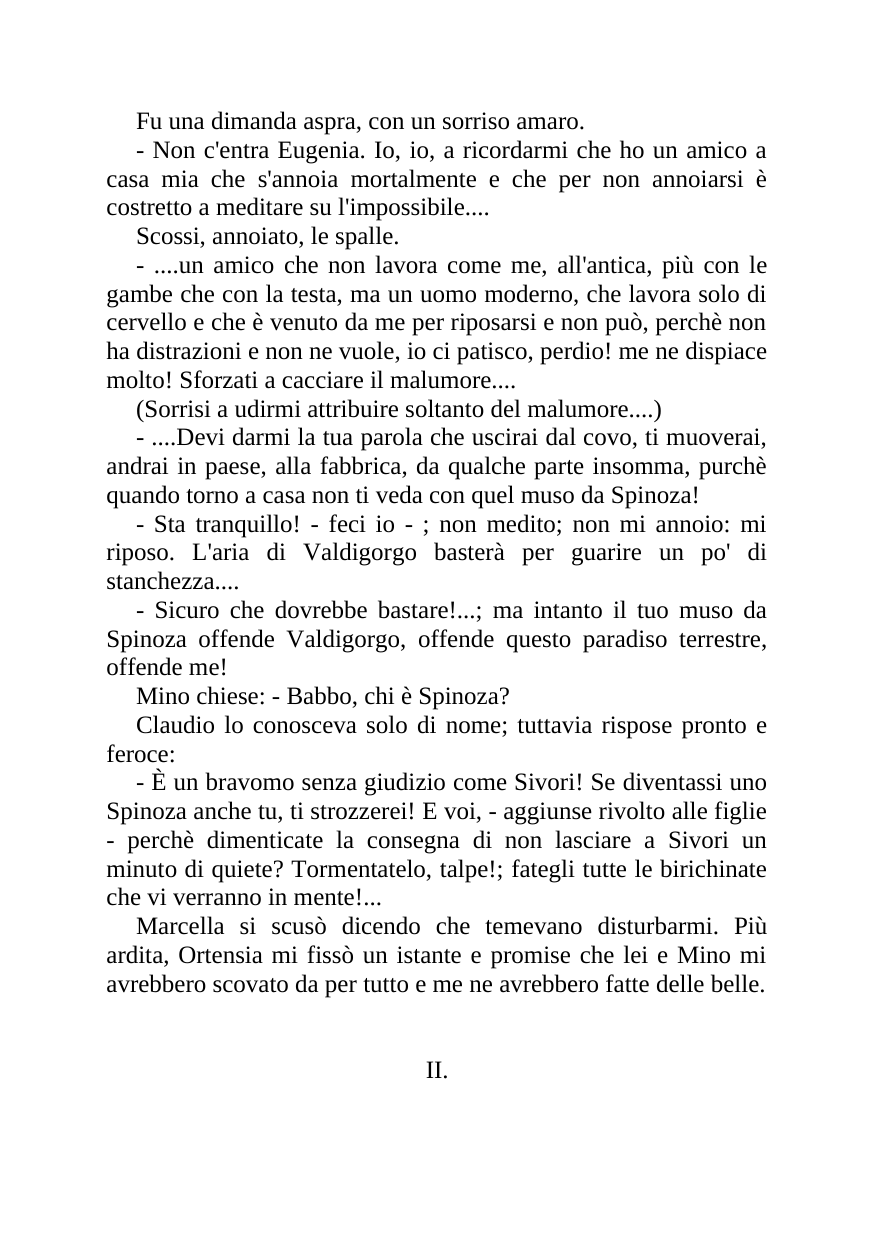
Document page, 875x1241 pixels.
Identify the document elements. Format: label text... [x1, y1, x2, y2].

text Fu una dimanda aspra, con un sorriso amaro. [106, 106, 768, 135]
text - Non c'entra Eugenia. Io, io, a ricordarmi che ho un amico a casa mia che s'annoia mortalmente e che per non annoiarsi è costretto a meditare su l'impossibile.... [106, 135, 768, 221]
text (Sorrisi a udirmi attribuire soltanto del malumore....) [106, 394, 768, 422]
text II. [106, 1055, 768, 1084]
text Mino chiese: - Babbo, chi è Spinoza? [106, 681, 768, 710]
text - Sicuro che dovrebbe bastare!...; ma intanto il tuo muso da Spinoza offende Valdigorgo, offende questo paradiso terrestre, offende me! [106, 595, 768, 681]
text Marcella si scusò dicendo che temevano disturbarmi. Più ardita, Ortensia mi fissò un istante e promise che lei e Mino mi avrebbero scovato da per tutto e me ne avrebbero fatte delle belle. [106, 911, 768, 997]
text - È un bravomo senza giudizio come Sivori! Se diventassi uno Spinoza anche tu, ti strozzerei! E voi, - aggiunse rivolto alle figlie - perchè dimenticate la consegna di non lasciare a Sivori un minuto di quiete? Tormentatelo, talpe!; fategli tutte le birichinate che vi verranno in mente!... [106, 767, 768, 911]
text - ....un amico che non lavora come me, all'antica, più con le gambe che con la testa, ma un uomo moderno, che lavora solo di cervello e che è venuto da me per riposarsi e non può, perchè non ha distrazioni e non ne vuole, io ci patisco, perdio! me ne dispiace molto! Sforzati a cacciare il malumore.... [106, 250, 768, 394]
text Scossi, annoiato, le spalle. [106, 221, 768, 250]
text - ....Devi darmi la tua parola che uscirai dal covo, ti muoverai, andrai in paese, alla fabbrica, da qualche parte insomma, purchè quando torno a casa non ti veda con quel muso da Spinoza! [106, 422, 768, 509]
text - Sta tranquillo! - feci io - ; non medito; non mi annoio: mi riposo. L'aria di Valdigorgo basterà per guarire un po' di stanchezza.... [106, 509, 768, 595]
text Claudio lo conosceva solo di nome; tuttavia rispose pronto e feroce: [106, 710, 768, 767]
